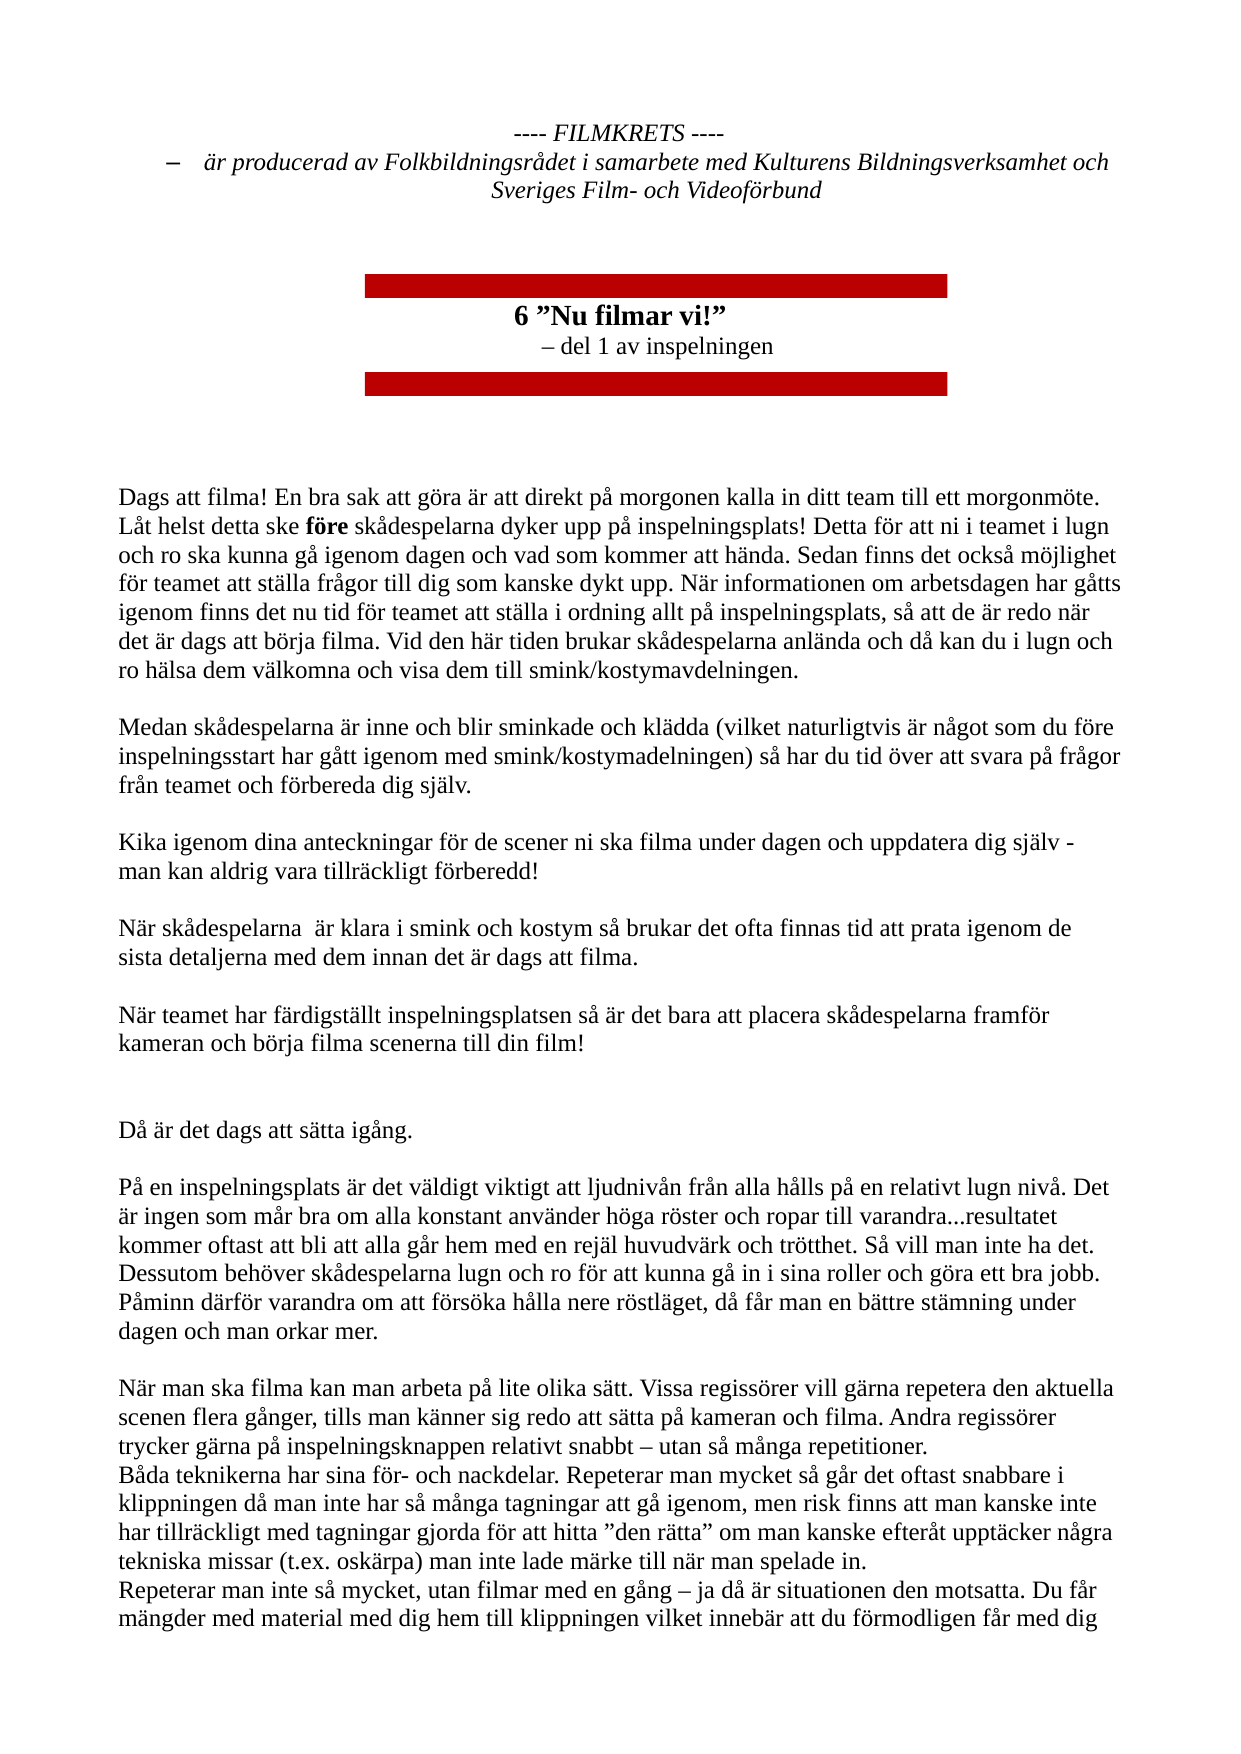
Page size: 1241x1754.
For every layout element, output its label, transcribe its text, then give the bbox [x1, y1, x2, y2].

text ---- FILMKRETS ---- [118, 118, 1122, 147]
text Kika igenom dina anteckningar för de scener ni ska filma under dagen och uppdatera dig själv - man kan aldrig vara tillräckligt förberedd! [118, 827, 1122, 885]
text 6 ”Nu filmar vi!” [118, 262, 1122, 331]
picture [364, 274, 948, 298]
text Båda teknikerna har sina för- och nackdelar. Repeterar man mycket så går det oftast snabbare i klippningen då man inte har så många tagningar att gå igenom, men risk finns att man kanske inte har tillräckligt med tagningar gjorda för att hitta ”den rätta” om man kanske efteråt upptäcker några tekniska missar (t.ex. oskärpa) man inte lade märke till när man spelade in. [118, 1460, 1122, 1575]
list – del 1 av inspelningen [156, 331, 1122, 360]
text Dags att filma! En bra sak att göra är att direkt på morgonen kalla in ditt team till ett morgonmöte. Låt helst detta ske före skådespelarna dyker upp på inspelningsplats! Detta för att ni i teamet i lugn och ro ska kunna gå igenom dagen och vad som kommer att hända. Sedan finns det också möjlighet för teamet att ställa frågor till dig som kanske dykt upp. När informationen om arbetsdagen har gåtts igenom finns det nu tid för teamet att ställa i ordning allt på inspelningsplats, så att de är redo när det är dags att börja filma. Vid den här tiden brukar skådespelarna anlända och då kan du i lugn och ro hälsa dem välkomna och visa dem till smink/kostymavdelningen. [118, 482, 1122, 683]
picture [364, 372, 948, 396]
text Medan skådespelarna är inne och blir sminkade och klädda (vilket naturligtvis är något som du före inspelningsstart har gått igenom med smink/kostymadelningen) så har du tid över att svara på frågor från teamet och förbereda dig själv. [118, 712, 1122, 798]
text När man ska filma kan man arbeta på lite olika sätt. Vissa regissörer vill gärna repetera den aktuella scenen flera gånger, tills man känner sig redo att sätta på kameran och filma. Andra regissörer trycker gärna på inspelningsknappen relativt snabbt – utan så många repetitioner. [118, 1373, 1122, 1460]
text Då är det dags att sätta igång. [118, 1115, 1122, 1143]
text När skådespelarna är klara i smink och kostym så brukar det ofta finnas tid att prata igenom de sista detaljerna med dem innan det är dags att filma. [118, 913, 1122, 971]
list är producerad av Folkbildningsrådet i samarbete med Kulturens Bildningsverksamhet och Sveriges Film- och Videoförbund [156, 147, 1122, 204]
text Dessutom behöver skådespelarna lugn och ro för att kunna gå in i sina roller och göra ett bra jobb. Påminn därför varandra om att försöka hålla nere röstläget, då får man en bättre stämning under dagen och man orkar mer. [118, 1258, 1122, 1345]
text Repeterar man inte så mycket, utan filmar med en gång – ja då är situationen den motsatta. Du får mängder med material med dig hem till klippningen vilket innebär att du förmodligen får med dig [118, 1575, 1122, 1632]
text På en inspelningsplats är det väldigt viktigt att ljudnivån från alla hålls på en relativt lugn nivå. Det är ingen som mår bra om alla konstant använder höga röster och ropar till varandra...resultatet kommer oftast att bli att alla går hem med en rejäl huvudvärk och trötthet. Så vill man inte ha det. [118, 1172, 1122, 1258]
text När teamet har färdigställt inspelningsplatsen så är det bara att placera skådespelarna framför kameran och börja filma scenerna till din film! [118, 1000, 1122, 1057]
